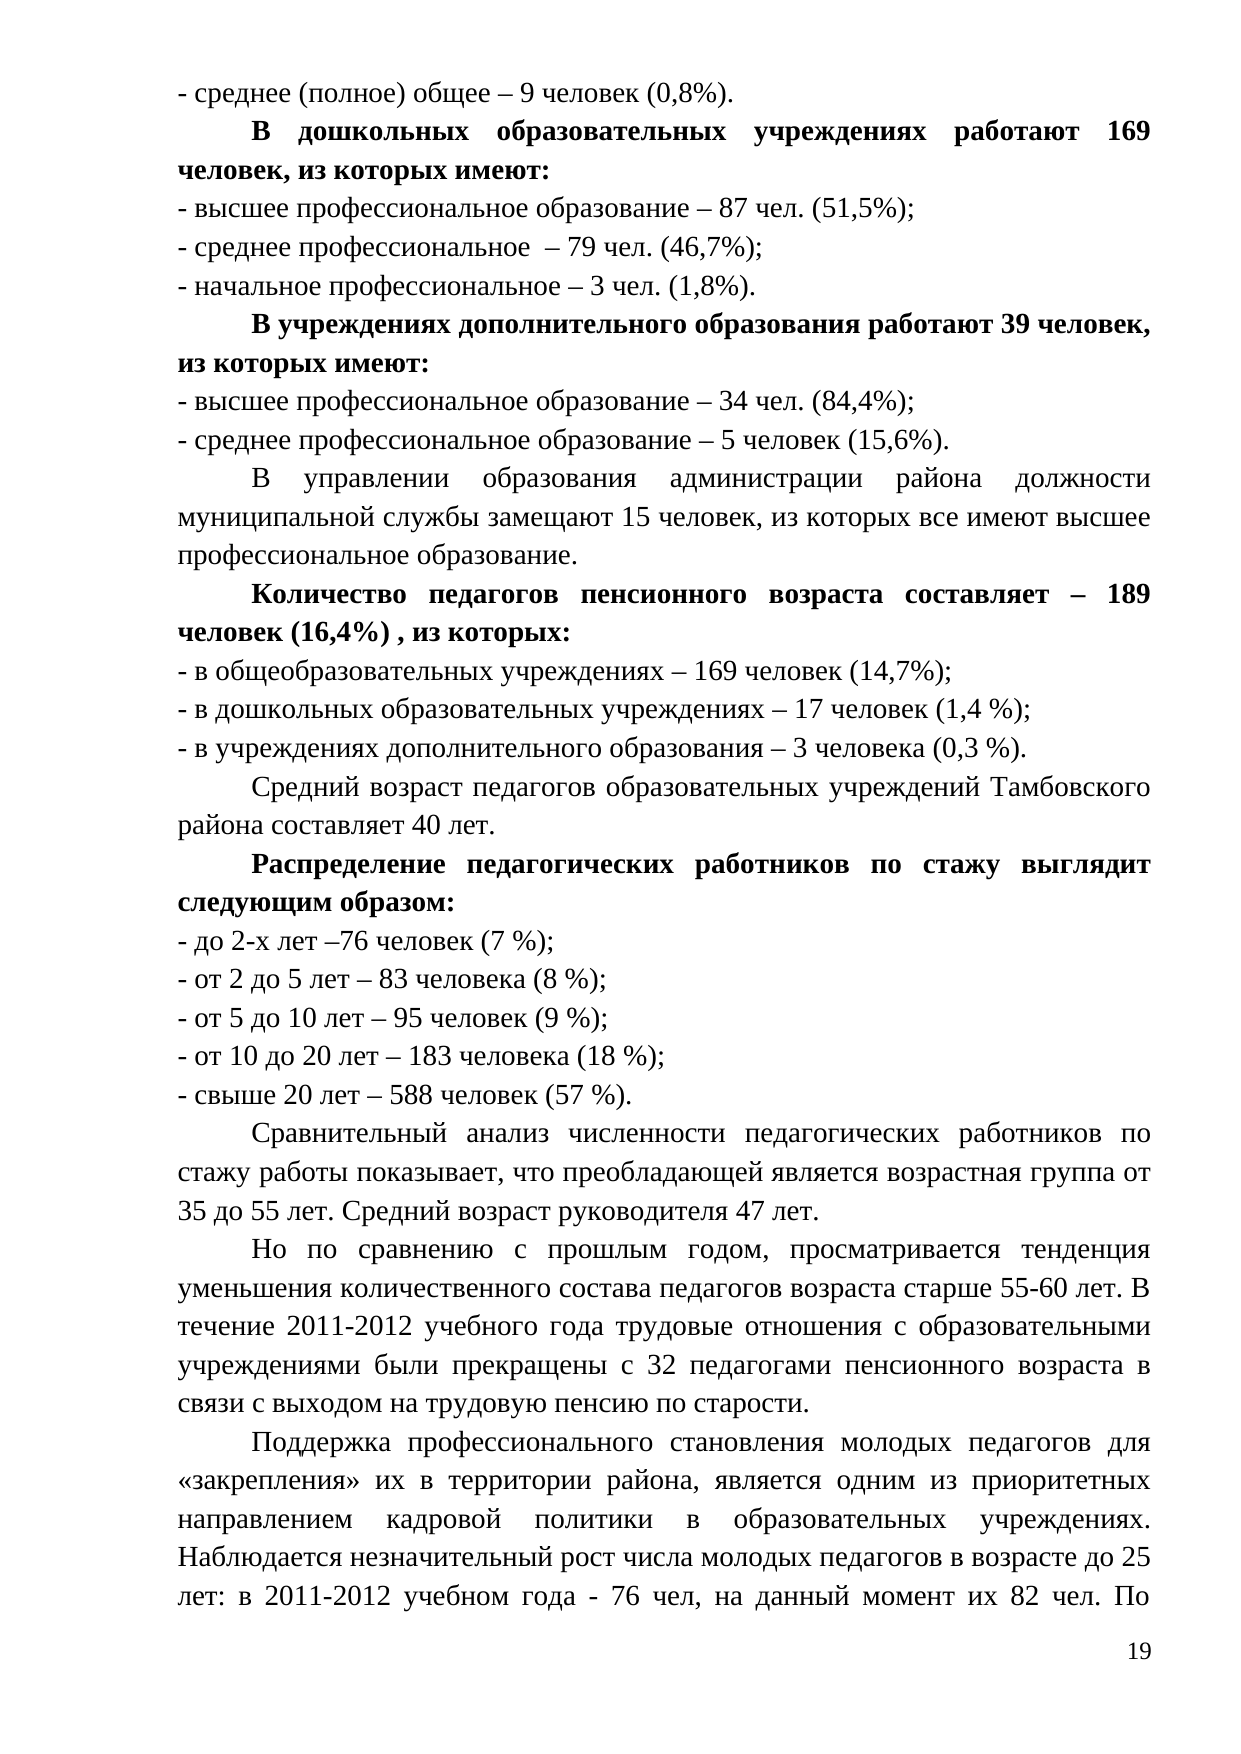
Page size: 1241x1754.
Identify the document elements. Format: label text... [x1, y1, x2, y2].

text Поддержка профессионального становления молодых педагогов для «закрепления» их в территории района, является одним из приоритетных направлением кадровой политики в образовательных учреждениях. Наблюдается незначительный рост числа молодых педагогов в возрасте до 25 лет: в 2011-2012 учебном года - 76 чел, на данный момент их 82 чел. По [177, 1424, 1152, 1612]
text В управлении образования администрации района должности муниципальной службы замещают 15 человек, из которых все имеют высшее профессиональное образование. [177, 460, 1152, 571]
text Средний возраст педагогов образовательных учреждений Тамбовского района составляет 40 лет. [177, 769, 1152, 841]
text - высшее профессиональное образование – 87 чел. (51,5%); [177, 191, 1152, 224]
text - от 10 до 20 лет – 183 человека (18 %); [177, 1038, 1152, 1072]
text - высшее профессиональное образование – 34 чел. (84,4%); [177, 383, 1152, 417]
text - от 2 до 5 лет – 83 человека (8 %); [177, 961, 1152, 995]
text Сравнительный анализ численности педагогических работников по стажу работы показывает, что преобладающей является возрастная группа от 35 до 55 лет. Средний возраст руководителя 47 лет. [177, 1116, 1152, 1226]
text Количество педагогов пенсионного возраста составляет – 189 человек (16,4%) , из которых: [177, 576, 1152, 648]
text - от 5 до 10 лет – 95 человек (9 %); [177, 1000, 1152, 1033]
text - в учреждениях дополнительного образования – 3 человека (0,3 %). [177, 730, 1152, 764]
text - среднее профессиональное образование – 5 человек (15,6%). [177, 422, 1152, 455]
text Но по сравнению с прошлым годом, просматривается тенденция уменьшения количественного состава педагогов возраста старше 55-60 лет. В течение 2011-2012 учебного года трудовые отношения с образовательными учреждениями были прекращены с 32 педагогами пенсионного возраста в связи с выходом на трудовую пенсию по старости. [177, 1231, 1152, 1419]
text - среднее профессиональное – 79 чел. (46,7%); [177, 229, 1152, 263]
text Распределение педагогических работников по стажу выглядит следующим образом: [177, 846, 1152, 918]
text В дошкольных образовательных учреждениях работают 169 человек, из которых имеют: [177, 113, 1152, 186]
text В учреждениях дополнительного образования работают 39 человек, из которых имеют: [177, 306, 1152, 378]
text - до 2-х лет –76 человек (7 %); [177, 923, 1152, 956]
text - среднее (полное) общее – 9 человек (0,8%). [177, 75, 1152, 108]
text - в общеобразовательных учреждениях – 169 человек (14,7%); [177, 653, 1152, 687]
text - свыше 20 лет – 588 человек (57 %). [177, 1077, 1152, 1111]
text - начальное профессиональное – 3 чел. (1,8%). [177, 268, 1152, 301]
text - в дошкольных образовательных учреждениях – 17 человек (1,4 %); [177, 692, 1152, 725]
